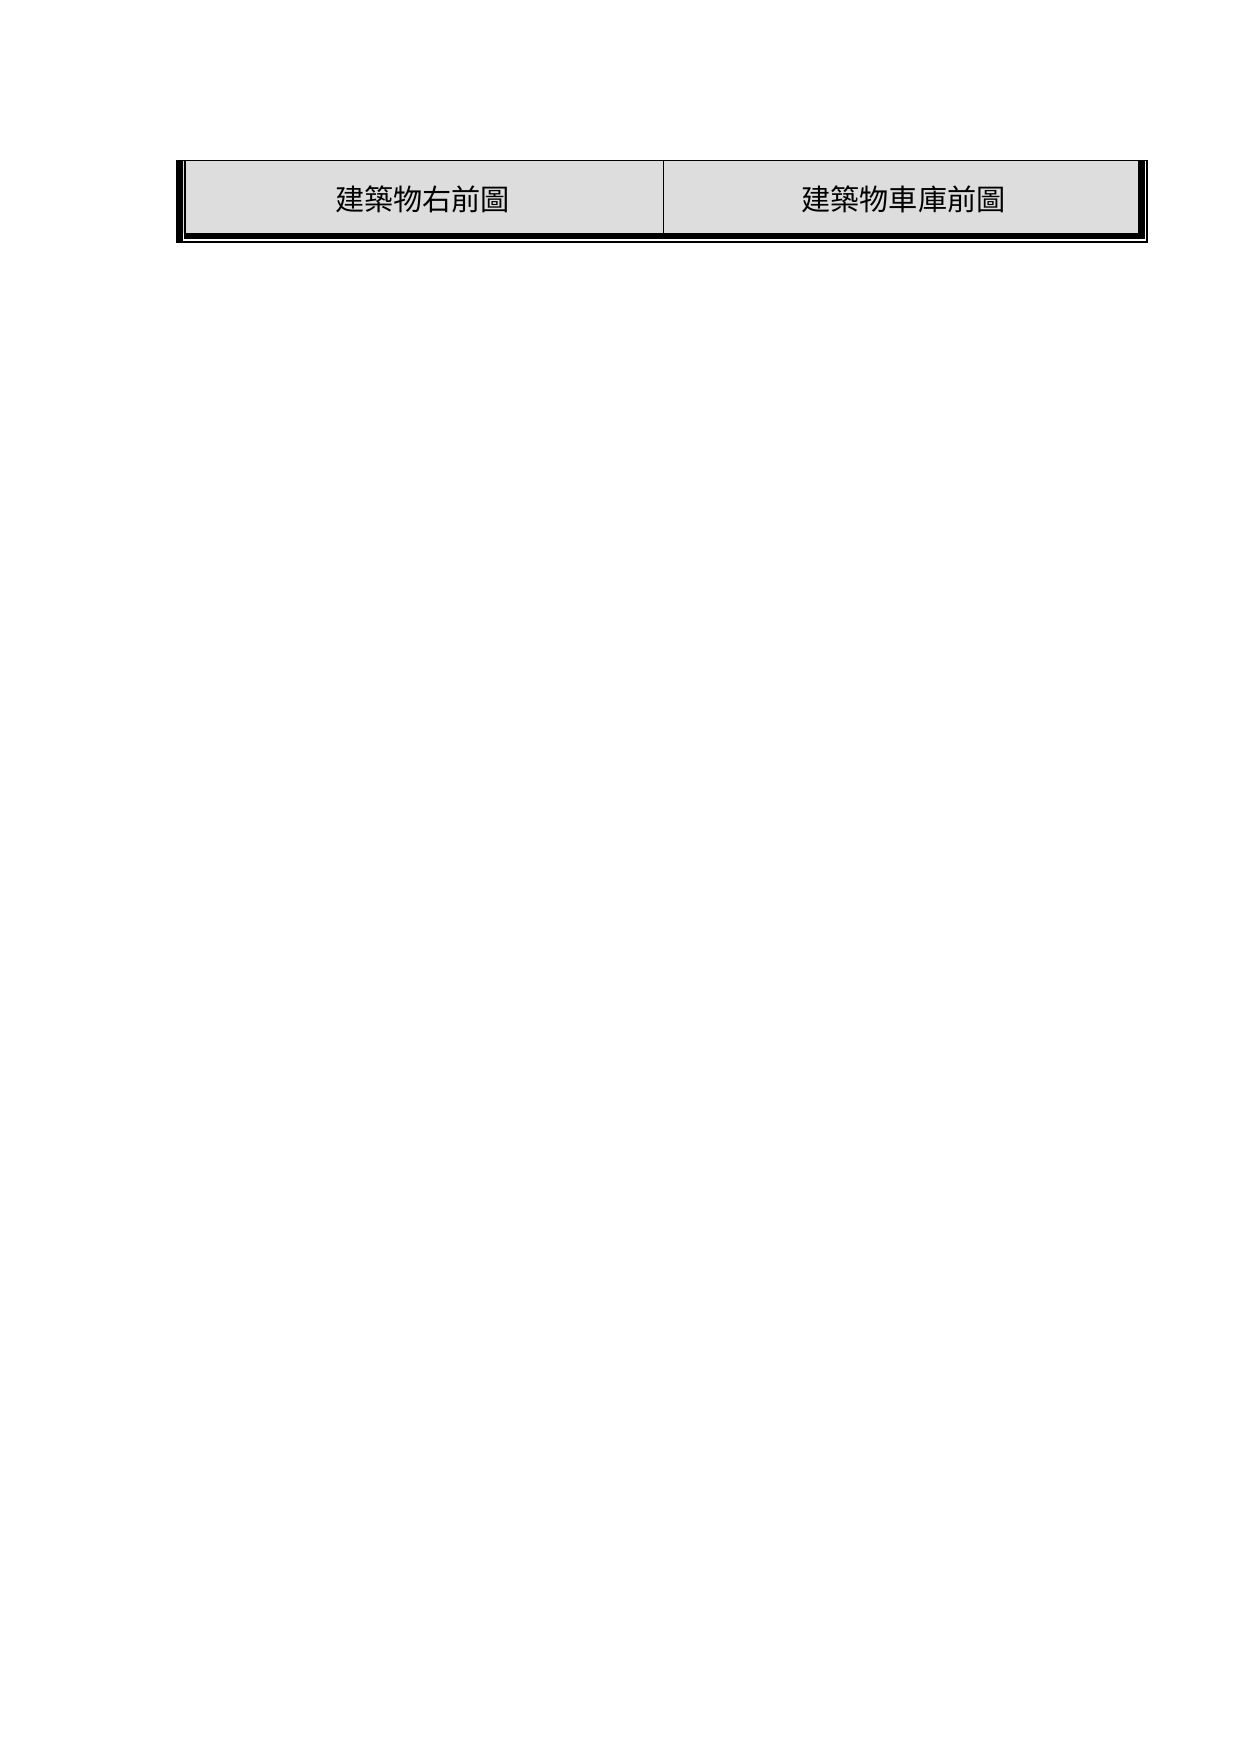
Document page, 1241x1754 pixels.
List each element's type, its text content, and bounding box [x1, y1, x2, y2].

table_cell 建築物右前圖 [186, 161, 663, 233]
table_cell 建築物車庫前圖 [664, 161, 1138, 233]
